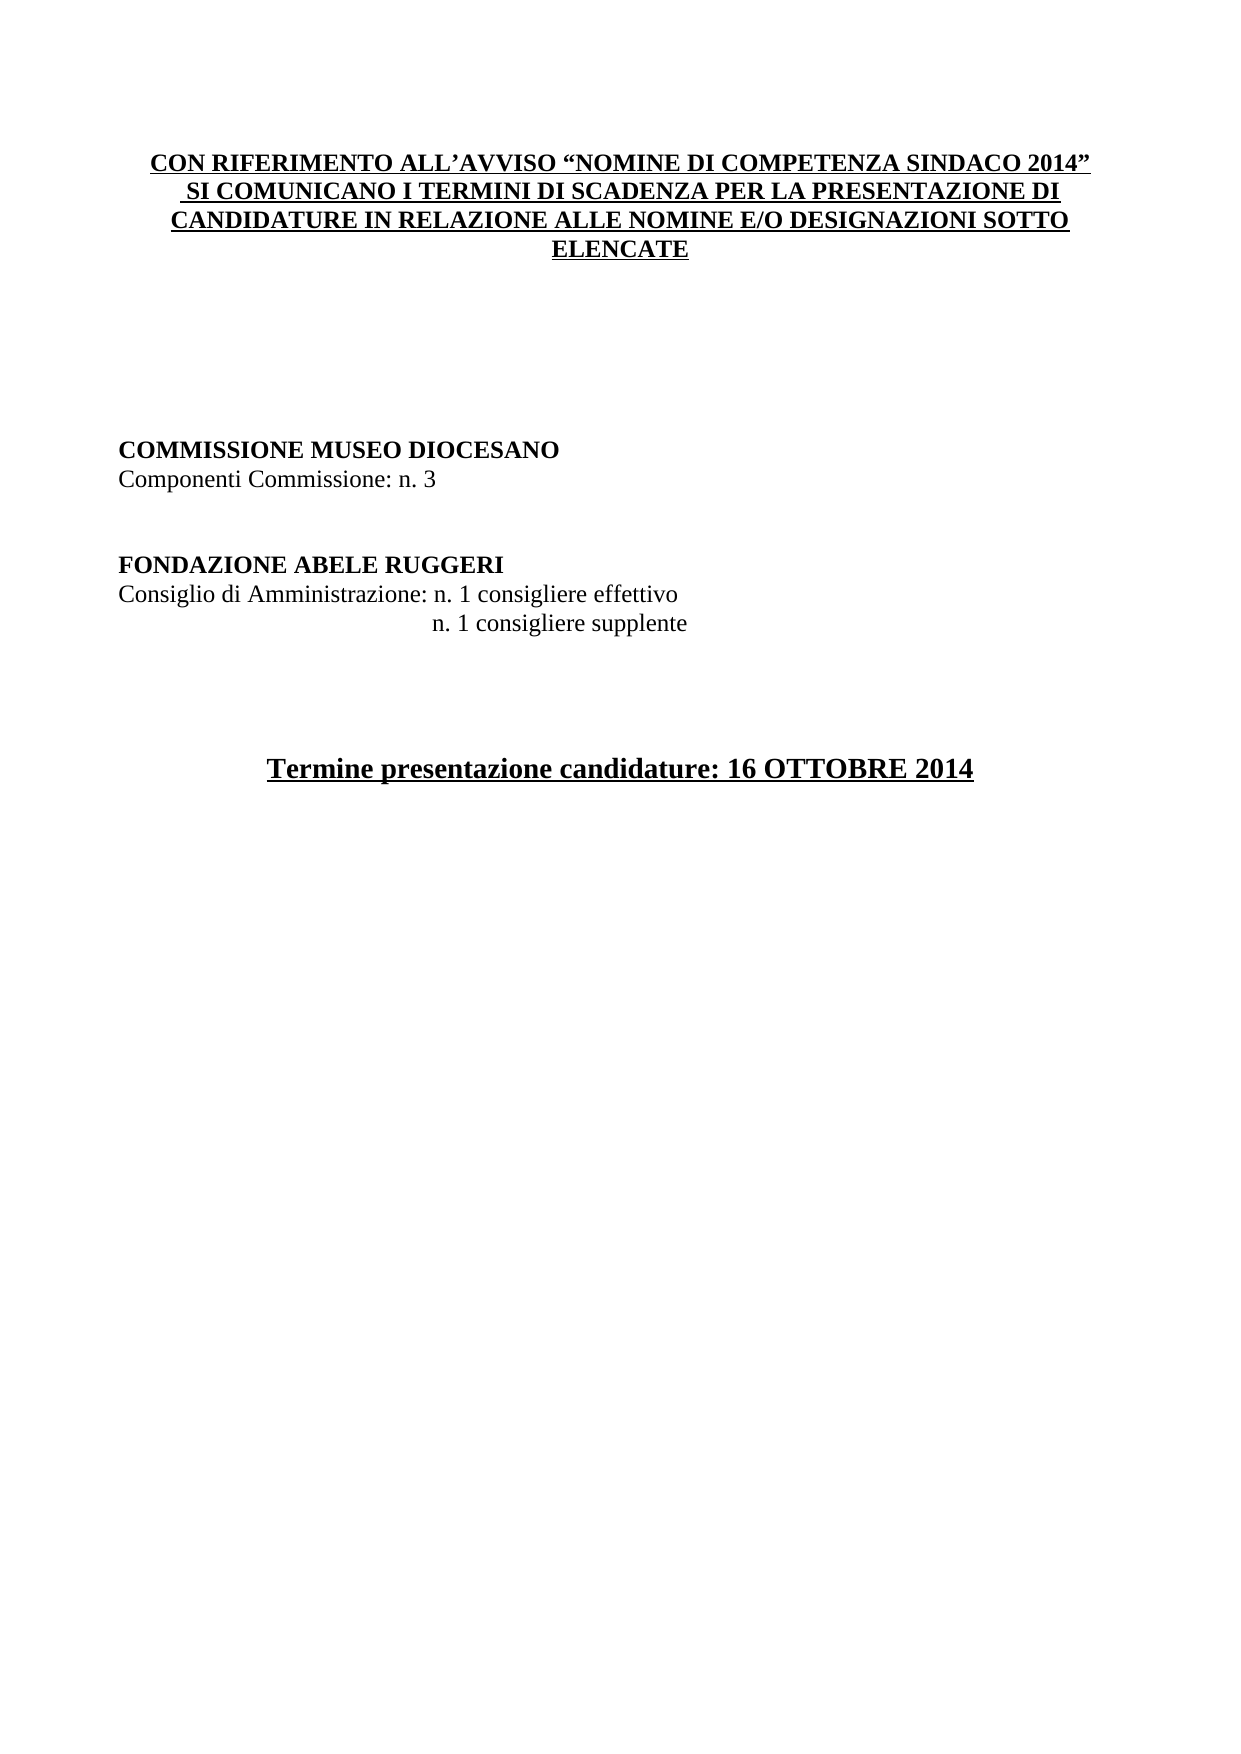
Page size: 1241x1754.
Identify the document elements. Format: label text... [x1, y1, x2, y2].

text FONDAZIONE ABELE RUGGERI [118, 550, 1122, 579]
text SI COMUNICANO I TERMINI DI SCADENZA PER LA PRESENTAZIONE DI CANDIDATURE IN RELAZIONE ALLE NOMINE E/O DESIGNAZIONI SOTTO ELENCATE [118, 176, 1122, 263]
text n. 1 consigliere supplente [118, 608, 1122, 636]
text Consiglio di Amministrazione: n. 1 consigliere effettivo [118, 579, 1122, 608]
text Termine presentazione candidature: 16 OTTOBRE 2014 [118, 751, 1122, 785]
text CON RIFERIMENTO ALL’AVVISO “NOMINE DI COMPETENZA SINDACO 2014” [118, 148, 1122, 176]
text COMMISSIONE MUSEO DIOCESANO [118, 435, 1122, 464]
text Componenti Commissione: n. 3 [118, 464, 1122, 493]
